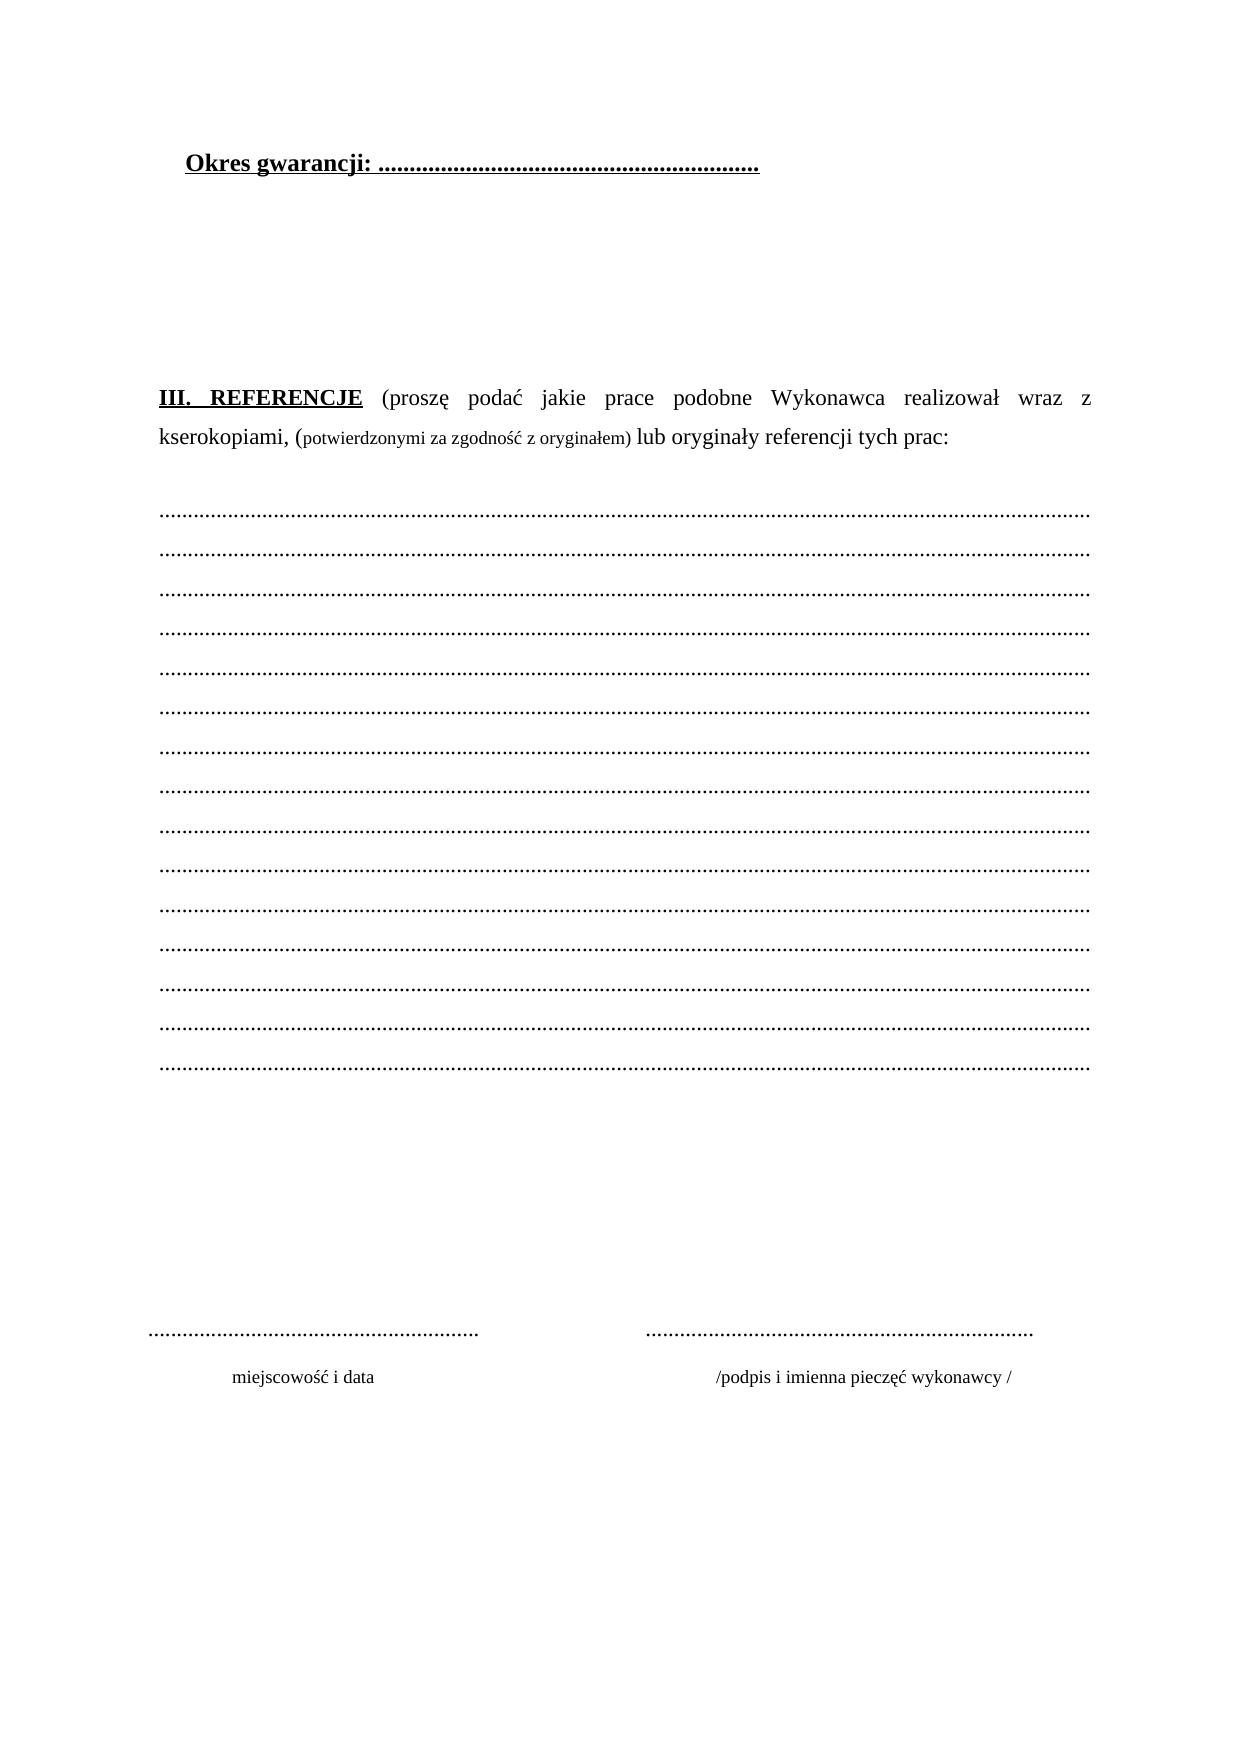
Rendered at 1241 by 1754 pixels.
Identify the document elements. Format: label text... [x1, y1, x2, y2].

text III. REFERENCJE (proszę podać jakie prace podobne Wykonawca realizował wraz z kserokopiami, (potwierdzonymi za zgodność z oryginałem) lub oryginały referencji tych prac: [159, 384, 1093, 449]
text .......................................................... .................................................................... [148, 1315, 1093, 1342]
text ............................................................................................................................................................................................................................................................................................................................................................................................................................................................................................................................................................................................................................................................................................................................................................................................................................................................................................................................................................................................................................................................................................................................................................................................................................................................................................................................................................................................................................................................................................................................................................................................................................................................................................................................................................................................................................................................................................................................................................................................................................................................................................................................................................................................................................................................................................................................................................................................................................................................................................................................................. [159, 496, 1093, 1075]
list Okres gwarancji: ............................................................. [185, 148, 1093, 176]
text miejscowość i data /podpis i imienna pieczęć wykonawcy / [148, 1366, 1085, 1388]
